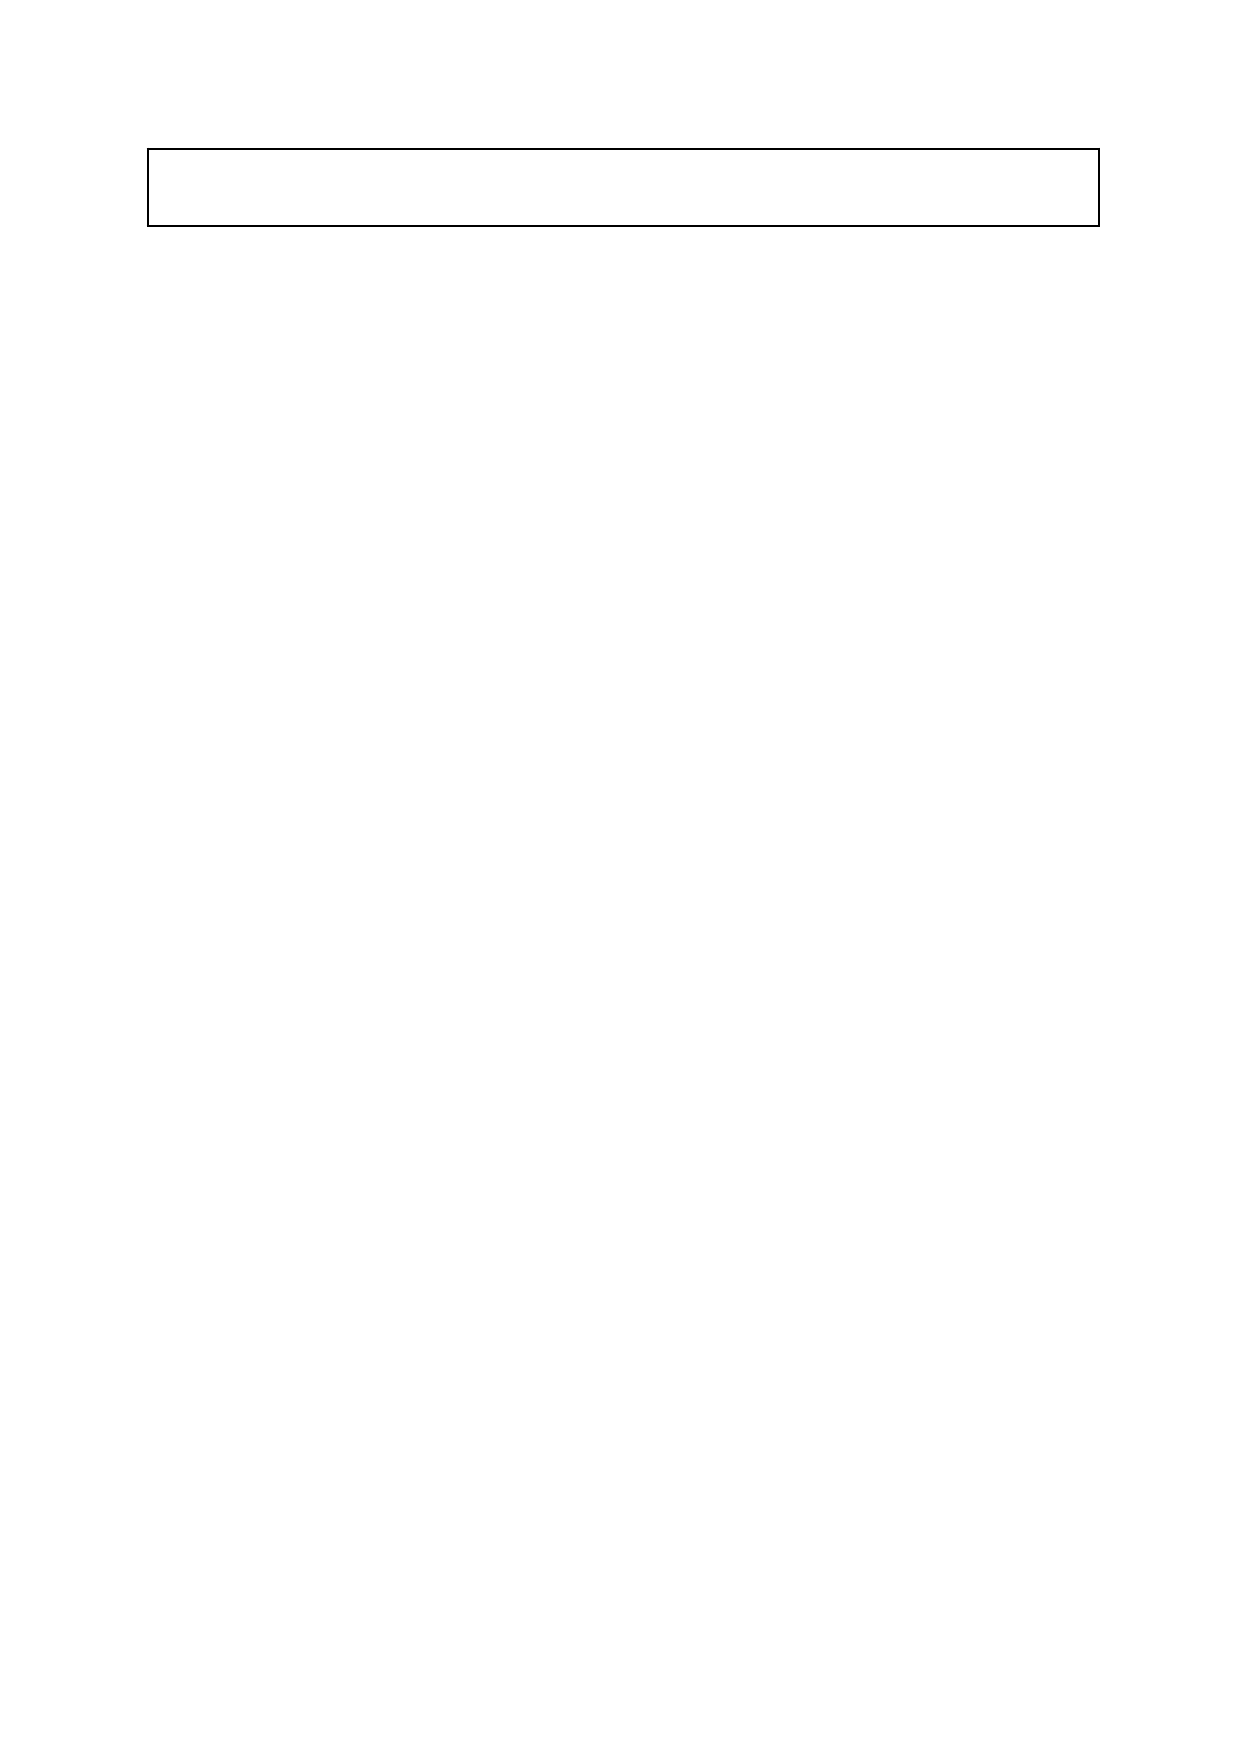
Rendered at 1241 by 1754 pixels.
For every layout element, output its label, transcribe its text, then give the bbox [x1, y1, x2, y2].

table_header 4. Foglalkoztatás alakulása (éves létszámszükséglet, állandó foglalkoztatottak száma, idény-foglalkoztatottak száma és foglalkoztatásuk időszaka, az ajánlattevő szakmai végzettsége, gyakorlata és szakterülete), (100 hektár feletti birtoktestméret esetén alkalmazandó kiegészítés: a teljesítési segédként bevont partnerekkel való együttműködések): [149, 150, 1098, 225]
